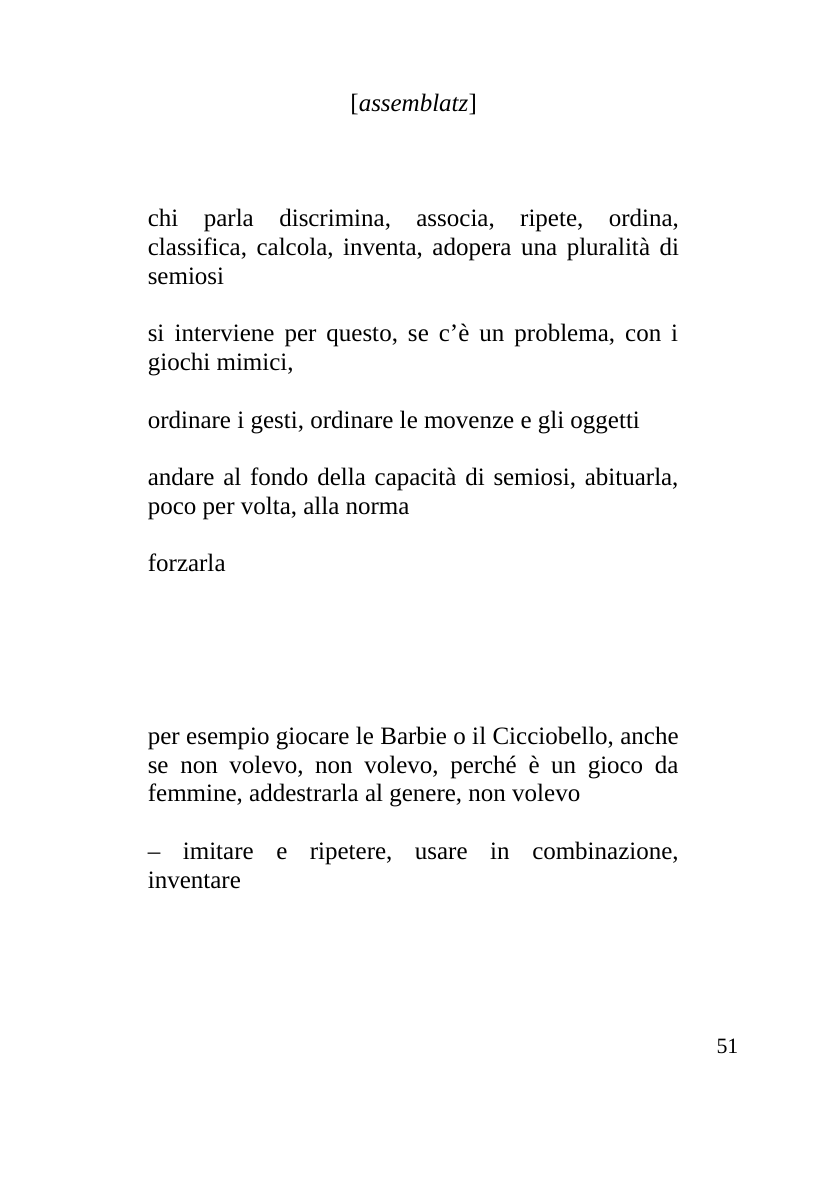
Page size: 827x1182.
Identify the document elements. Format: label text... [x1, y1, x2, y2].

text – imitare e ripetere, usare in combinazione, inventare [148, 836, 679, 893]
text andare al fondo della capacità di semiosi, abituarla, poco per volta, alla norma [148, 462, 679, 520]
text chi parla discrimina, associa, ripete, ordina, classifica, calcola, inventa, adopera una pluralità di semiosi [148, 203, 679, 290]
text ordinare i gesti, ordinare le movenze e gli oggetti [148, 405, 679, 433]
text [assemblatz] [266, 88, 561, 117]
text si interviene per questo, se c’è un problema, con i giochi mimici, [148, 318, 679, 376]
text per esempio giocare le Barbie o il Cicciobello, anche se non volevo, non volevo, perché è un gioco da femmine, addestrarla al genere, non volevo [148, 721, 679, 807]
text forzarla [148, 548, 679, 577]
